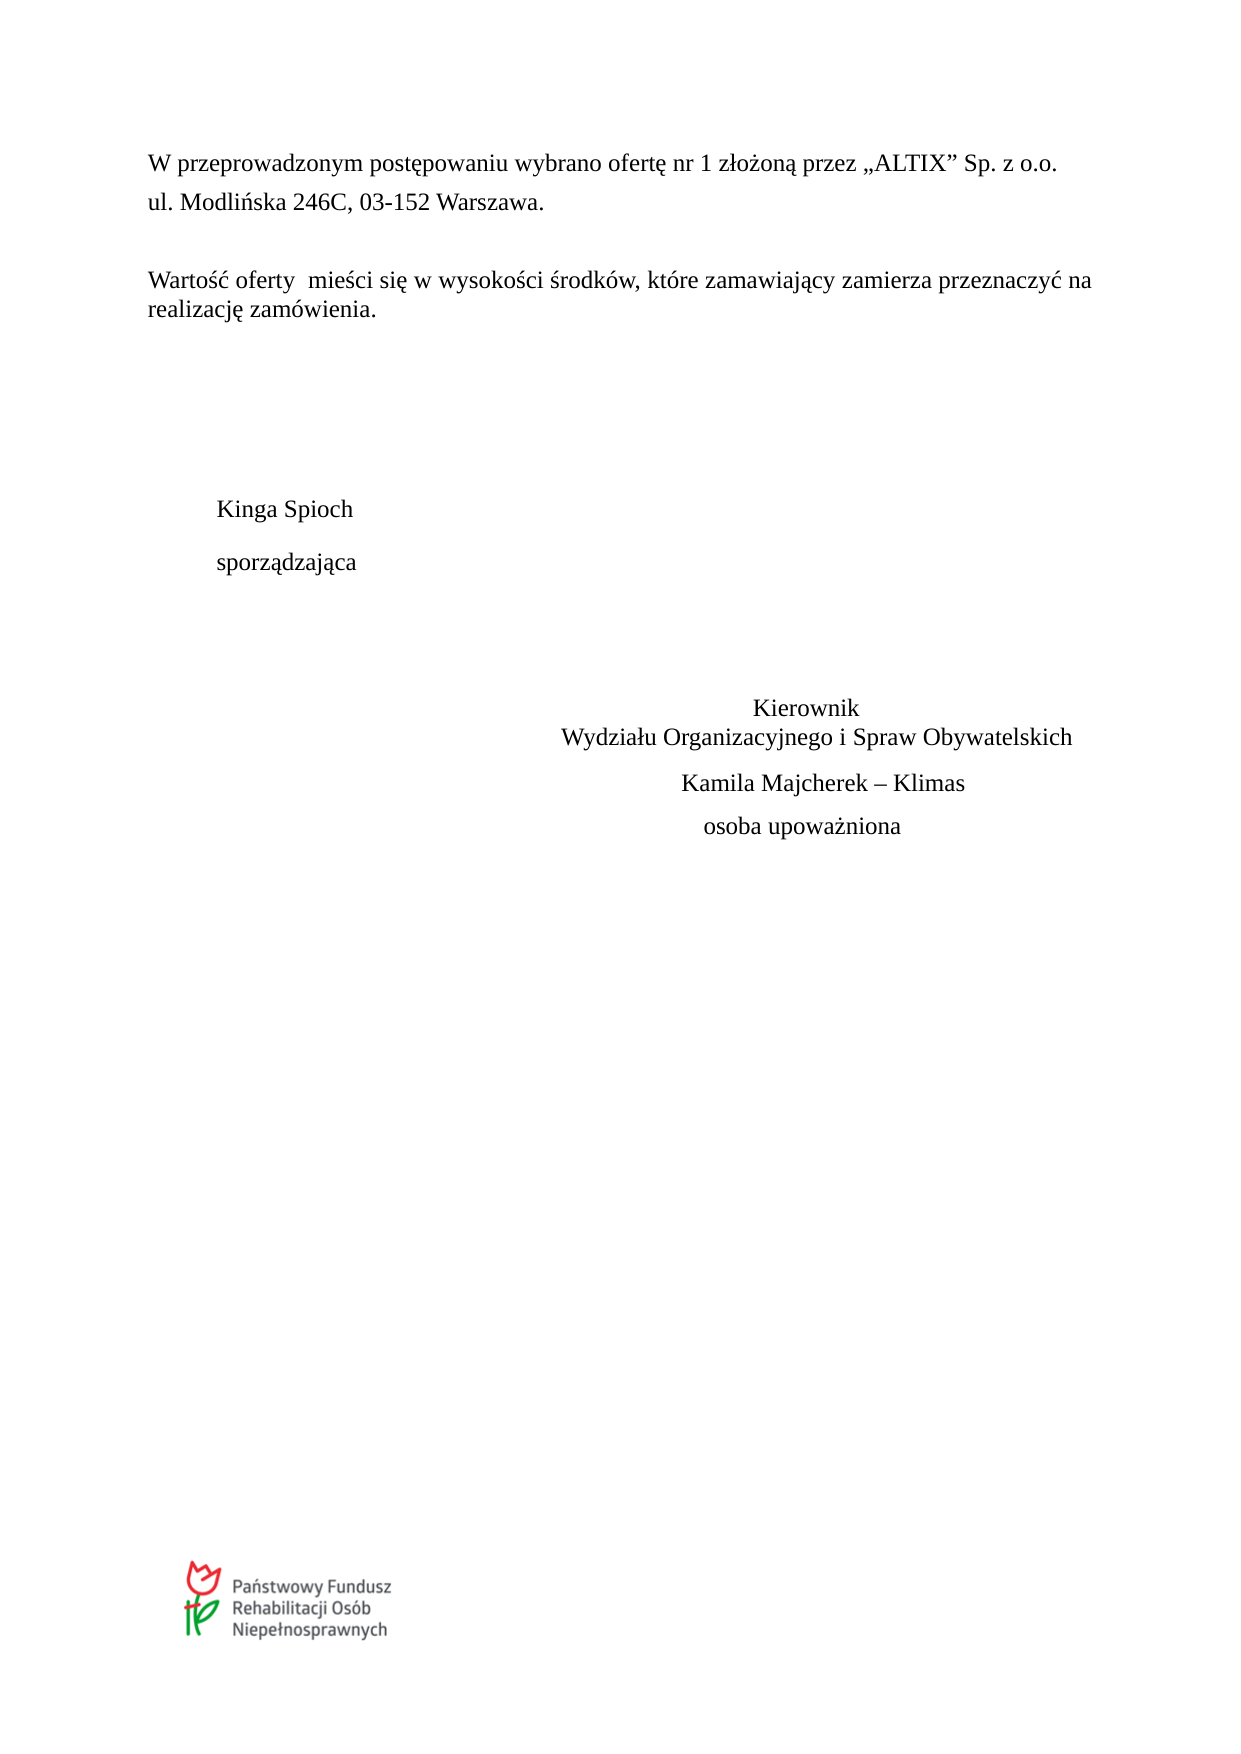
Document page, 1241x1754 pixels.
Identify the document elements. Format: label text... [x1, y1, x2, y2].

text Kamila Majcherek – Klimas osoba upoważniona [148, 768, 1093, 839]
text Wartość oferty mieści się w wysokości środków, które zamawiający zamierza przeznaczyć na realizację zamówienia. [148, 265, 1093, 323]
text Wydziału Organizacyjnego i Spraw Obywatelskich [148, 722, 1093, 751]
text W przeprowadzonym postępowaniu wybrano ofertę nr 1 złożoną przez „ALTIX” Sp. z o.o. [148, 148, 1093, 176]
picture [147, 1526, 428, 1675]
text ul. Modlińska 246C, 03-152 Warszawa. [148, 187, 1093, 216]
text Kierownik [159, 693, 1093, 722]
text Kinga Spioch [148, 494, 1093, 522]
text sporządzająca [148, 547, 1093, 576]
